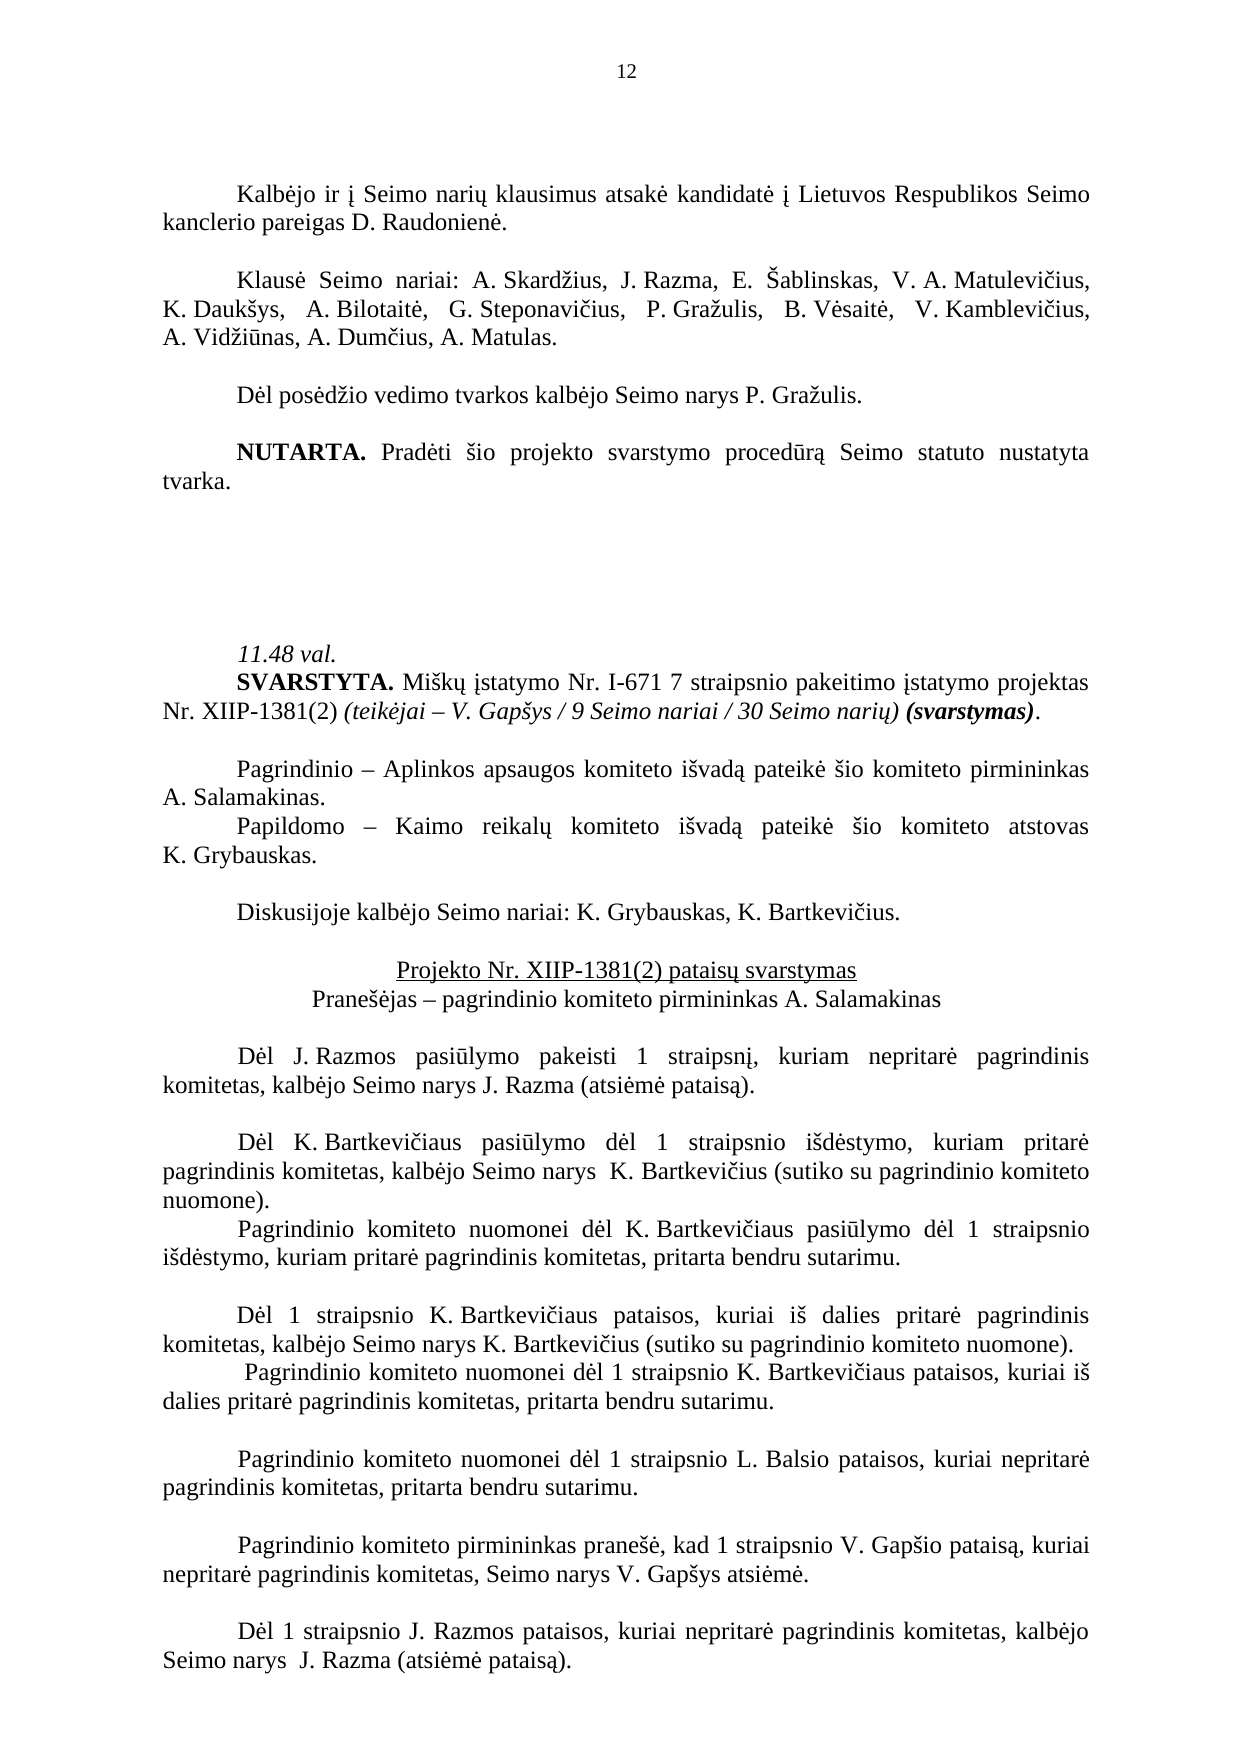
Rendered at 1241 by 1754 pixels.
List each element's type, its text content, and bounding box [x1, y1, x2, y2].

text Pagrindinio komiteto nuomonei dėl 1 straipsnio L. Balsio pataisos, kuriai nepritarė pagrindinis komitetas, pritarta bendru sutarimu. [162, 1444, 1090, 1501]
text Kalbėjo ir į Seimo narių klausimus atsakė kandidatė į Lietuvos Respublikos Seimo kanclerio pareigas D. Raudonienė. [162, 179, 1090, 236]
text Dėl posėdžio vedimo tvarkos kalbėjo Seimo narys P. Gražulis. [162, 380, 1090, 409]
text Diskusijoje kalbėjo Seimo nariai: K. Grybauskas, K. Bartkevičius. [162, 897, 1090, 926]
text Dėl 1 straipsnio K. Bartkevičiaus pataisos, kuriai iš dalies pritarė pagrindinis komitetas, kalbėjo Seimo narys K. Bartkevičius (sutiko su pagrindinio komiteto nuomone). [162, 1300, 1090, 1357]
text SVARSTYTA. Miškų įstatymo Nr. I-671 7 straipsnio pakeitimo įstatymo projektas Nr. XIIP-1381(2) (teikėjai – V. Gapšys / 9 Seimo nariai / 30 Seimo narių) (svarstymas). [162, 667, 1090, 725]
text Dėl J. Razmos pasiūlymo pakeisti 1 straipsnį, kuriam nepritarė pagrindinis komitetas, kalbėjo Seimo narys J. Razma (atsiėmė pataisą). [162, 1041, 1090, 1099]
text Pranešėjas – pagrindinio komiteto pirmininkas A. Salamakinas [162, 984, 1090, 1012]
text Dėl 1 straipsnio J. Razmos pataisos, kuriai nepritarė pagrindinis komitetas, kalbėjo Seimo narys J. Razma (atsiėmė pataisą). [162, 1616, 1090, 1674]
text 11.48 val. [162, 639, 1090, 667]
text Dėl K. Bartkevičiaus pasiūlymo dėl 1 straipsnio išdėstymo, kuriam pritarė pagrindinis komitetas, kalbėjo Seimo narys K. Bartkevičius (sutiko su pagrindinio komiteto nuomone). [162, 1127, 1090, 1214]
text Papildomo – Kaimo reikalų komiteto išvadą pateikė šio komiteto atstovas K. Grybauskas. [162, 811, 1090, 869]
text Pagrindinio komiteto nuomonei dėl 1 straipsnio K. Bartkevičiaus pataisos, kuriai iš dalies pritarė pagrindinis komitetas, pritarta bendru sutarimu. [162, 1357, 1090, 1415]
text NUTARTA. Pradėti šio projekto svarstymo procedūrą Seimo statuto nustatyta tvarka. [162, 437, 1090, 495]
text Klausė Seimo nariai: A. Skardžius, J. Razma, E. Šablinskas, V. A. Matulevičius, K. Daukšys, A. Bilotaitė, G. Steponavičius, P. Gražulis, B. Vėsaitė, V. Kamblevičius, A. Vidžiūnas, A. Dumčius, A. Matulas. [162, 265, 1090, 351]
text Pagrindinio komiteto nuomonei dėl K. Bartkevičiaus pasiūlymo dėl 1 straipsnio išdėstymo, kuriam pritarė pagrindinis komitetas, pritarta bendru sutarimu. [162, 1214, 1090, 1271]
text Pagrindinio komiteto pirmininkas pranešė, kad 1 straipsnio V. Gapšio pataisą, kuriai nepritarė pagrindinis komitetas, Seimo narys V. Gapšys atsiėmė. [162, 1530, 1090, 1587]
subtitle Projekto Nr. XIIP-1381(2) pataisų svarstymas [162, 955, 1090, 984]
text Pagrindinio – Aplinkos apsaugos komiteto išvadą pateikė šio komiteto pirmininkas A. Salamakinas. [162, 754, 1090, 811]
